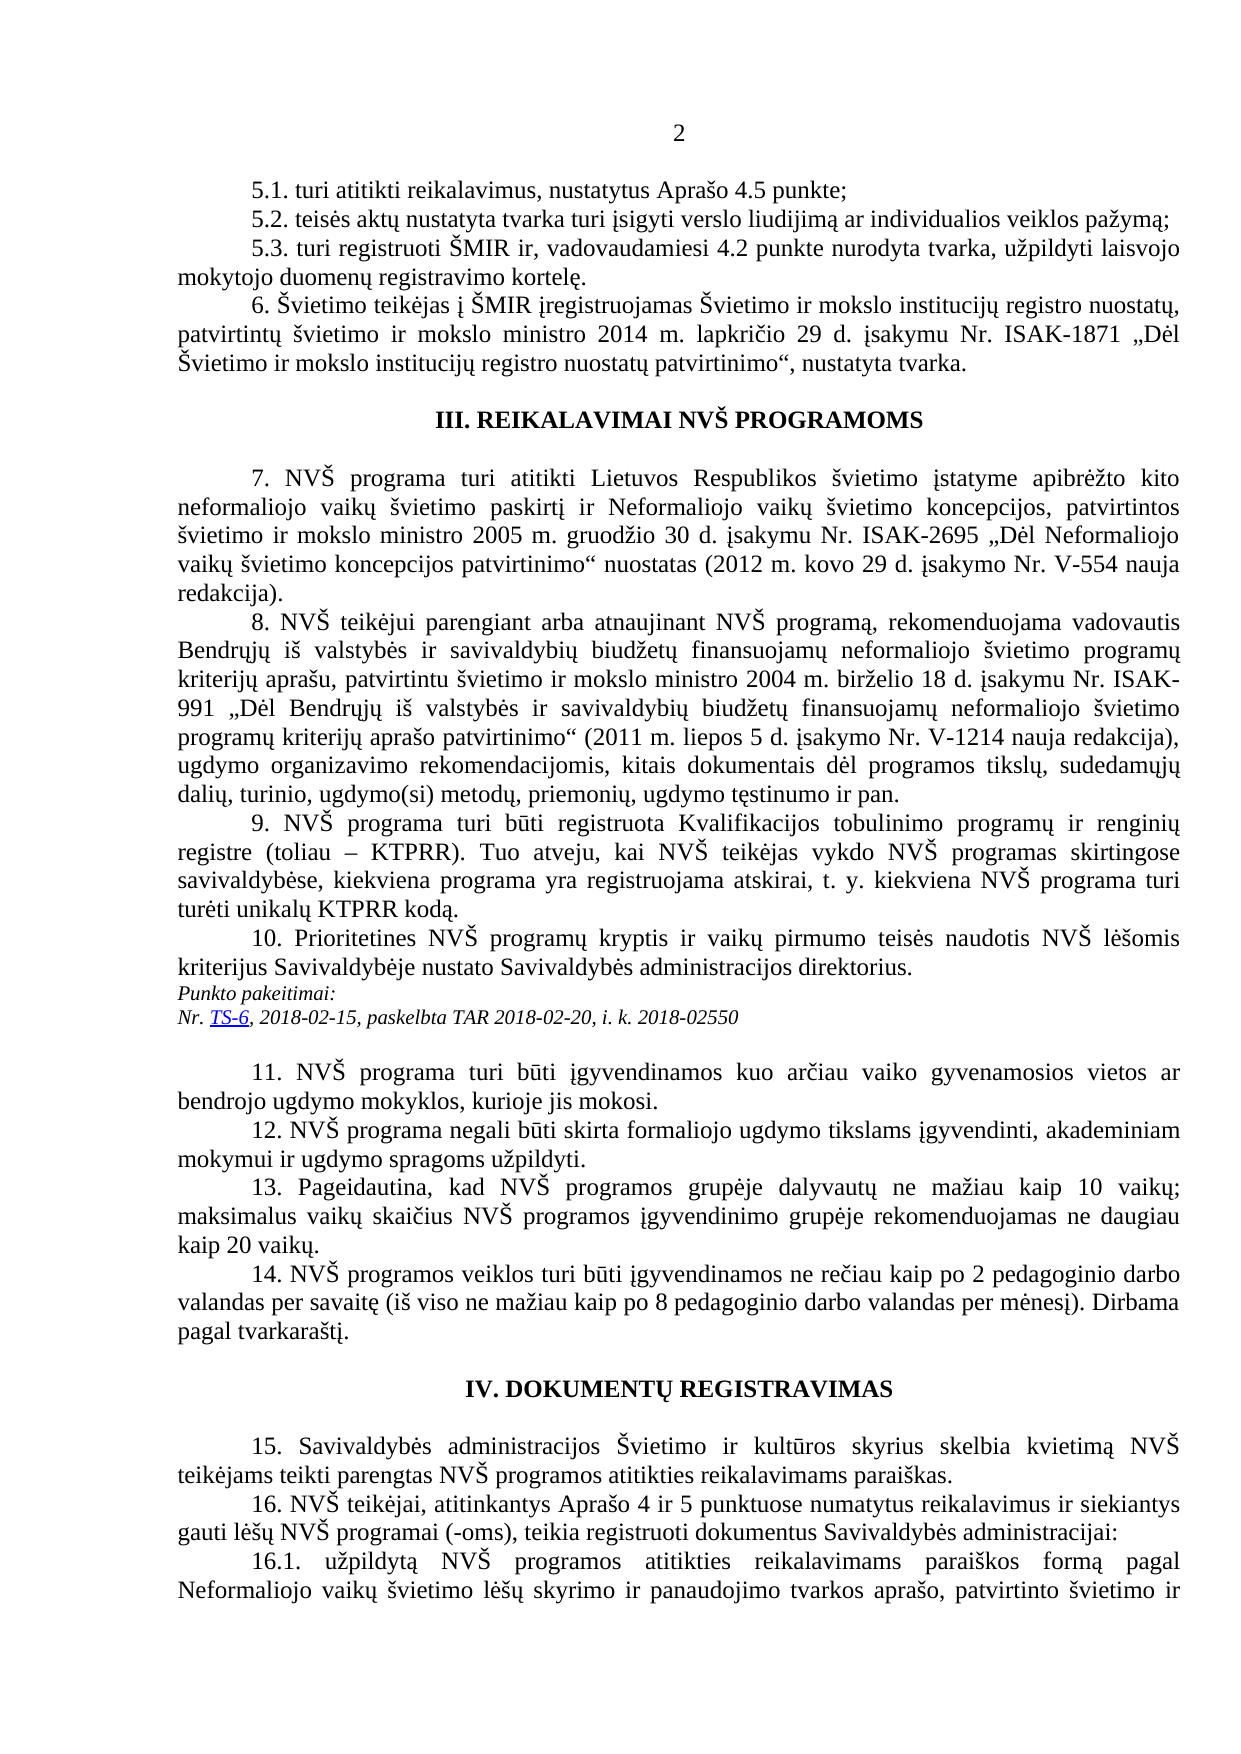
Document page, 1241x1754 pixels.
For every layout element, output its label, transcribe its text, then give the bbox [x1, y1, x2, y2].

text 11. NVŠ programa turi būti įgyvendinamos kuo arčiau vaiko gyvenamosios vietos ar bendrojo ugdymo mokyklos, kurioje jis mokosi. [177, 1057, 1181, 1115]
text IV. DOKUMENTŲ REGISTRAVIMAS [177, 1374, 1181, 1402]
text 16.1. užpildytą NVŠ programos atitikties reikalavimams paraiškos formą pagal Neformaliojo vaikų švietimo lėšų skyrimo ir panaudojimo tvarkos aprašo, patvirtinto švietimo ir [177, 1546, 1181, 1604]
text 5.3. turi registruoti ŠMIR ir, vadovaudamiesi 4.2 punkte nurodyta tvarka, užpildyti laisvojo mokytojo duomenų registravimo kortelę. [177, 233, 1181, 291]
text 6. Švietimo teikėjas į ŠMIR įregistruojamas Švietimo ir mokslo institucijų registro nuostatų, patvirtintų švietimo ir mokslo ministro 2014 m. lapkričio 29 d. įsakymu Nr. ISAK-1871 „Dėl Švietimo ir mokslo institucijų registro nuostatų patvirtinimo“, nustatyta tvarka. [177, 291, 1181, 377]
text 7. NVŠ programa turi atitikti Lietuvos Respublikos švietimo įstatyme apibrėžto kito neformaliojo vaikų švietimo paskirtį ir Neformaliojo vaikų švietimo koncepcijos, patvirtintos švietimo ir mokslo ministro 2005 m. gruodžio 30 d. įsakymu Nr. ISAK-2695 „Dėl Neformaliojo vaikų švietimo koncepcijos patvirtinimo“ nuostatas (2012 m. kovo 29 d. įsakymo Nr. V-554 nauja redakcija). [177, 463, 1181, 607]
text 13. Pageidautina, kad NVŠ programos grupėje dalyvautų ne mažiau kaip 10 vaikų; maksimalus vaikų skaičius NVŠ programos įgyvendinimo grupėje rekomenduojamas ne daugiau kaip 20 vaikų. [177, 1172, 1181, 1259]
text Nr. TS-6, 2018-02-15, paskelbta TAR 2018-02-20, i. k. 2018-02550 [177, 1005, 1181, 1029]
text 14. NVŠ programos veiklos turi būti įgyvendinamos ne rečiau kaip po 2 pedagoginio darbo valandas per savaitę (iš viso ne mažiau kaip po 8 pedagoginio darbo valandas per mėnesį). Dirbama pagal tvarkaraštį. [177, 1259, 1181, 1345]
text 12. NVŠ programa negali būti skirta formaliojo ugdymo tikslams įgyvendinti, akademiniam mokymui ir ugdymo spragoms užpildyti. [177, 1115, 1181, 1172]
text 10. Prioritetines NVŠ programų kryptis ir vaikų pirmumo teisės naudotis NVŠ lėšomis kriterijus Savivaldybėje nustato Savivaldybės administracijos direktorius. [177, 923, 1181, 981]
text III. REIKALAVIMAI NVŠ PROGRAMOMS [177, 406, 1181, 434]
text 9. NVŠ programa turi būti registruota Kvalifikacijos tobulinimo programų ir renginių registre (toliau – KTPRR). Tuo atveju, kai NVŠ teikėjas vykdo NVŠ programas skirtingose savivaldybėse, kiekviena programa yra registruojama atskirai, t. y. kiekviena NVŠ programa turi turėti unikalų KTPRR kodą. [177, 808, 1181, 923]
text Punkto pakeitimai: [177, 981, 1181, 1005]
text 5.1. turi atitikti reikalavimus, nustatytus Aprašo 4.5 punkte; [177, 176, 1181, 204]
text 16. NVŠ teikėjai, atitinkantys Aprašo 4 ir 5 punktuose numatytus reikalavimus ir siekiantys gauti lėšų NVŠ programai (-oms), teikia registruoti dokumentus Savivaldybės administracijai: [177, 1489, 1181, 1546]
text 5.2. teisės aktų nustatyta tvarka turi įsigyti verslo liudijimą ar individualios veiklos pažymą; [177, 204, 1181, 233]
text 15. Savivaldybės administracijos Švietimo ir kultūros skyrius skelbia kvietimą NVŠ teikėjams teikti parengtas NVŠ programos atitikties reikalavimams paraiškas. [177, 1431, 1181, 1489]
text 8. NVŠ teikėjui parengiant arba atnaujinant NVŠ programą, rekomenduojama vadovautis Bendrųjų iš valstybės ir savivaldybių biudžetų finansuojamų neformaliojo švietimo programų kriterijų aprašu, patvirtintu švietimo ir mokslo ministro 2004 m. birželio 18 d. įsakymu Nr. ISAK-991 „Dėl Bendrųjų iš valstybės ir savivaldybių biudžetų finansuojamų neformaliojo švietimo programų kriterijų aprašo patvirtinimo“ (2011 m. liepos 5 d. įsakymo Nr. V-1214 nauja redakcija), ugdymo organizavimo rekomendacijomis, kitais dokumentais dėl programos tikslų, sudedamųjų dalių, turinio, ugdymo(si) metodų, priemonių, ugdymo tęstinumo ir pan. [177, 607, 1181, 808]
